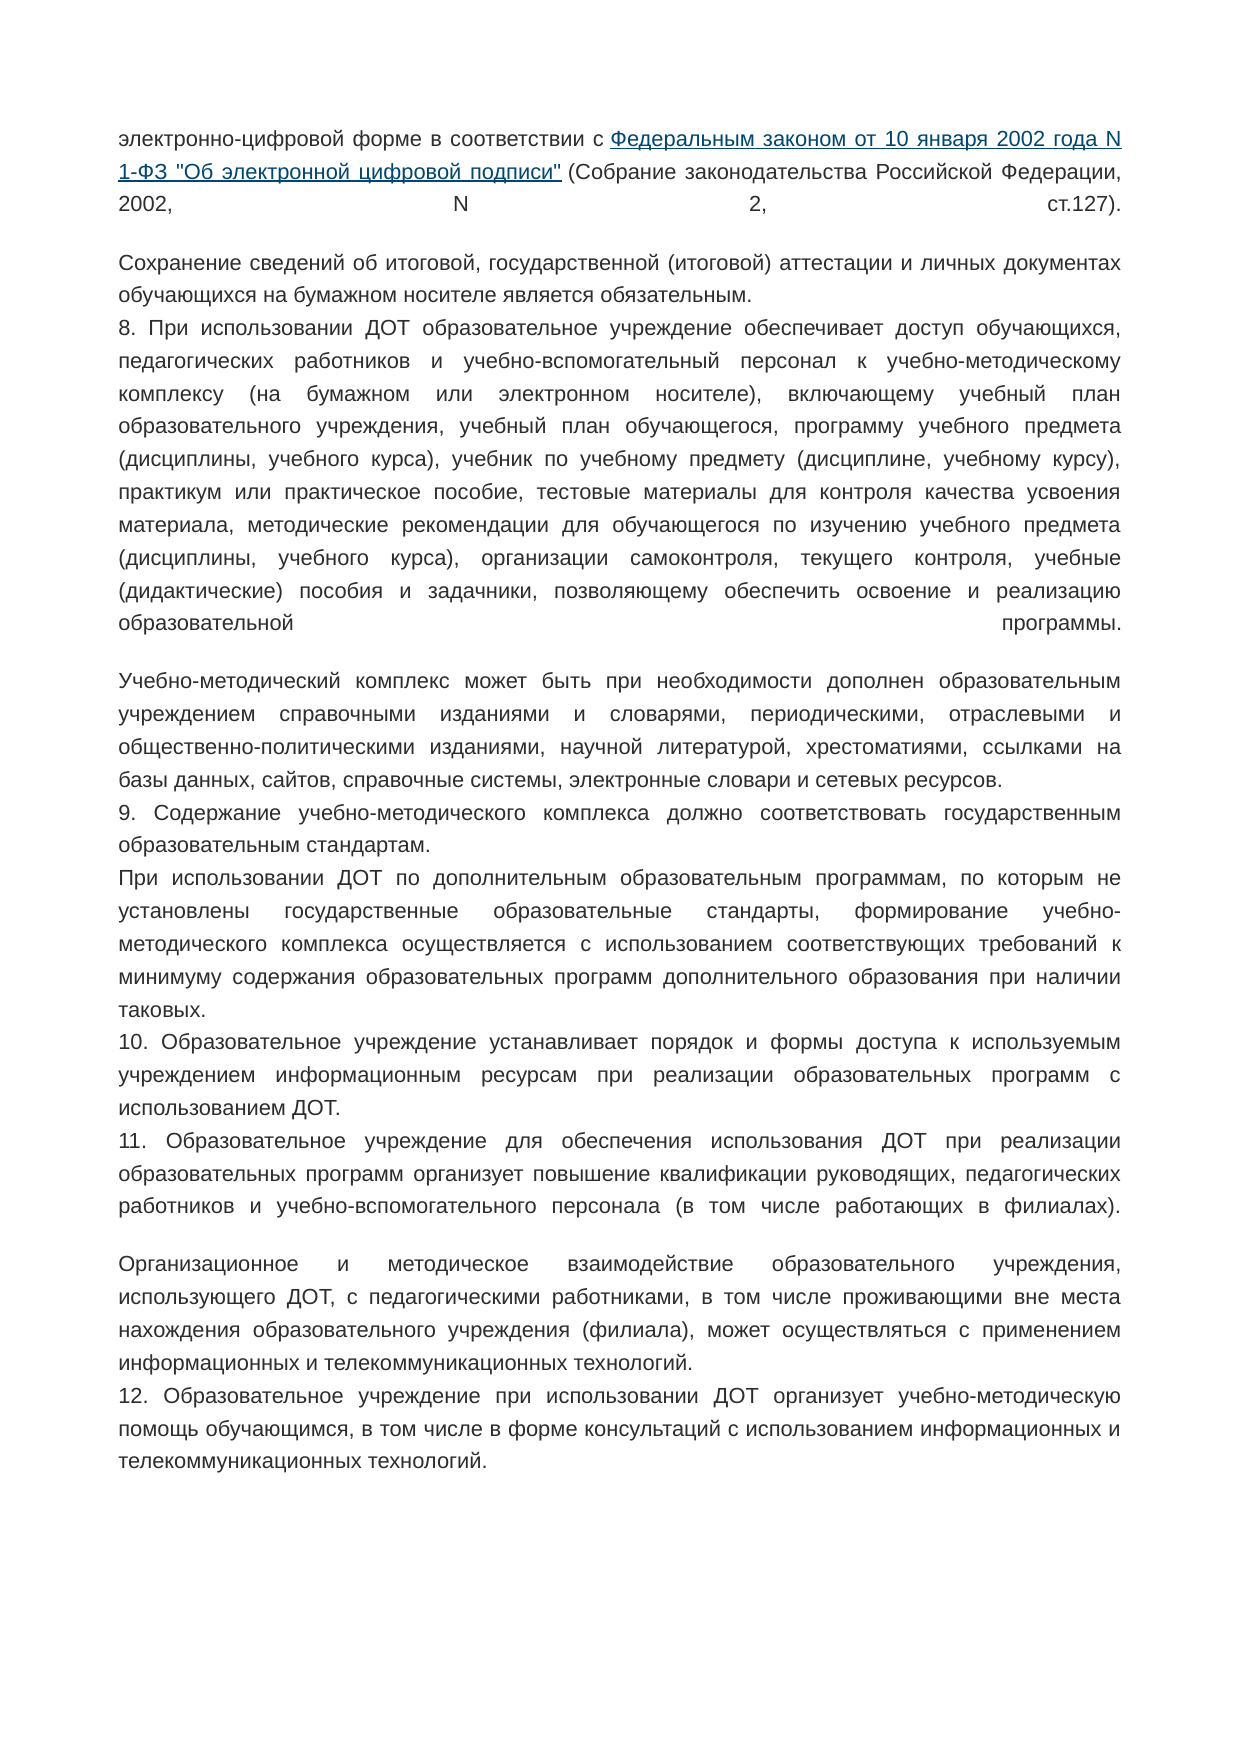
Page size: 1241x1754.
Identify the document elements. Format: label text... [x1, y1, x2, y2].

text 10. Образовательное учреждение устанавливает порядок и формы доступа к используемым учреждением информационным ресурсам при реализации образовательных программ с использованием ДОТ. [118, 1022, 1122, 1120]
text При использовании ДОТ по дополнительным образовательным программам, по которым не установлены государственные образовательные стандарты, формирование учебно-методического комплекса осуществляется с использованием соответствующих требований к минимуму содержания образовательных программ дополнительного образования при наличии таковых. [118, 858, 1122, 1022]
text 11. Образовательное учреждение для обеспечения использования ДОТ при реализации образовательных программ организует повышение квалификации руководящих, педагогических работников и учебно-вспомогательного персонала (в том числе работающих в филиалах). Организационное и методическое взаимодействие образовательного учреждения, использующего ДОТ, с педагогическими работниками, в том числе проживающими вне места нахождения образовательного учреждения (филиала), может осуществляться с применением информационных и телекоммуникационных технологий. [118, 1120, 1122, 1375]
text 9. Содержание учебно-методического комплекса должно соответствовать государственным образовательным стандартам. [118, 792, 1122, 858]
text электронно-цифровой форме в соответствии с Федеральным законом от 10 января 2002 года N 1-ФЗ "Об электронной цифровой подписи" (Собрание законодательства Российской Федерации, 2002, N 2, ст.127). Сохранение сведений об итоговой, государственной (итоговой) аттестации и личных документах обучающихся на бумажном носителе является обязательным. [118, 118, 1122, 307]
text 8. При использовании ДОТ образовательное учреждение обеспечивает доступ обучающихся, педагогических работников и учебно-вспомогательный персонал к учебно-методическому комплексу (на бумажном или электронном носителе), включающему учебный план образовательного учреждения, учебный план обучающегося, программу учебного предмета (дисциплины, учебного курса), учебник по учебному предмету (дисциплине, учебному курсу), практикум или практическое пособие, тестовые материалы для контроля качества усвоения материала, методические рекомендации для обучающегося по изучению учебного предмета (дисциплины, учебного курса), организации самоконтроля, текущего контроля, учебные (дидактические) пособия и задачники, позволяющему обеспечить освоение и реализацию образовательной программы. Учебно-методический комплекс может быть при необходимости дополнен образовательным учреждением справочными изданиями и словарями, периодическими, отраслевыми и общественно-политическими изданиями, научной литературой, хрестоматиями, ссылками на базы данных, сайтов, справочные системы, электронные словари и сетевых ресурсов. [118, 307, 1122, 792]
text 12. Образовательное учреждение при использовании ДОТ организует учебно-методическую помощь обучающимся, в том числе в форме консультаций с использованием информационных и телекоммуникационных технологий. [118, 1375, 1122, 1473]
